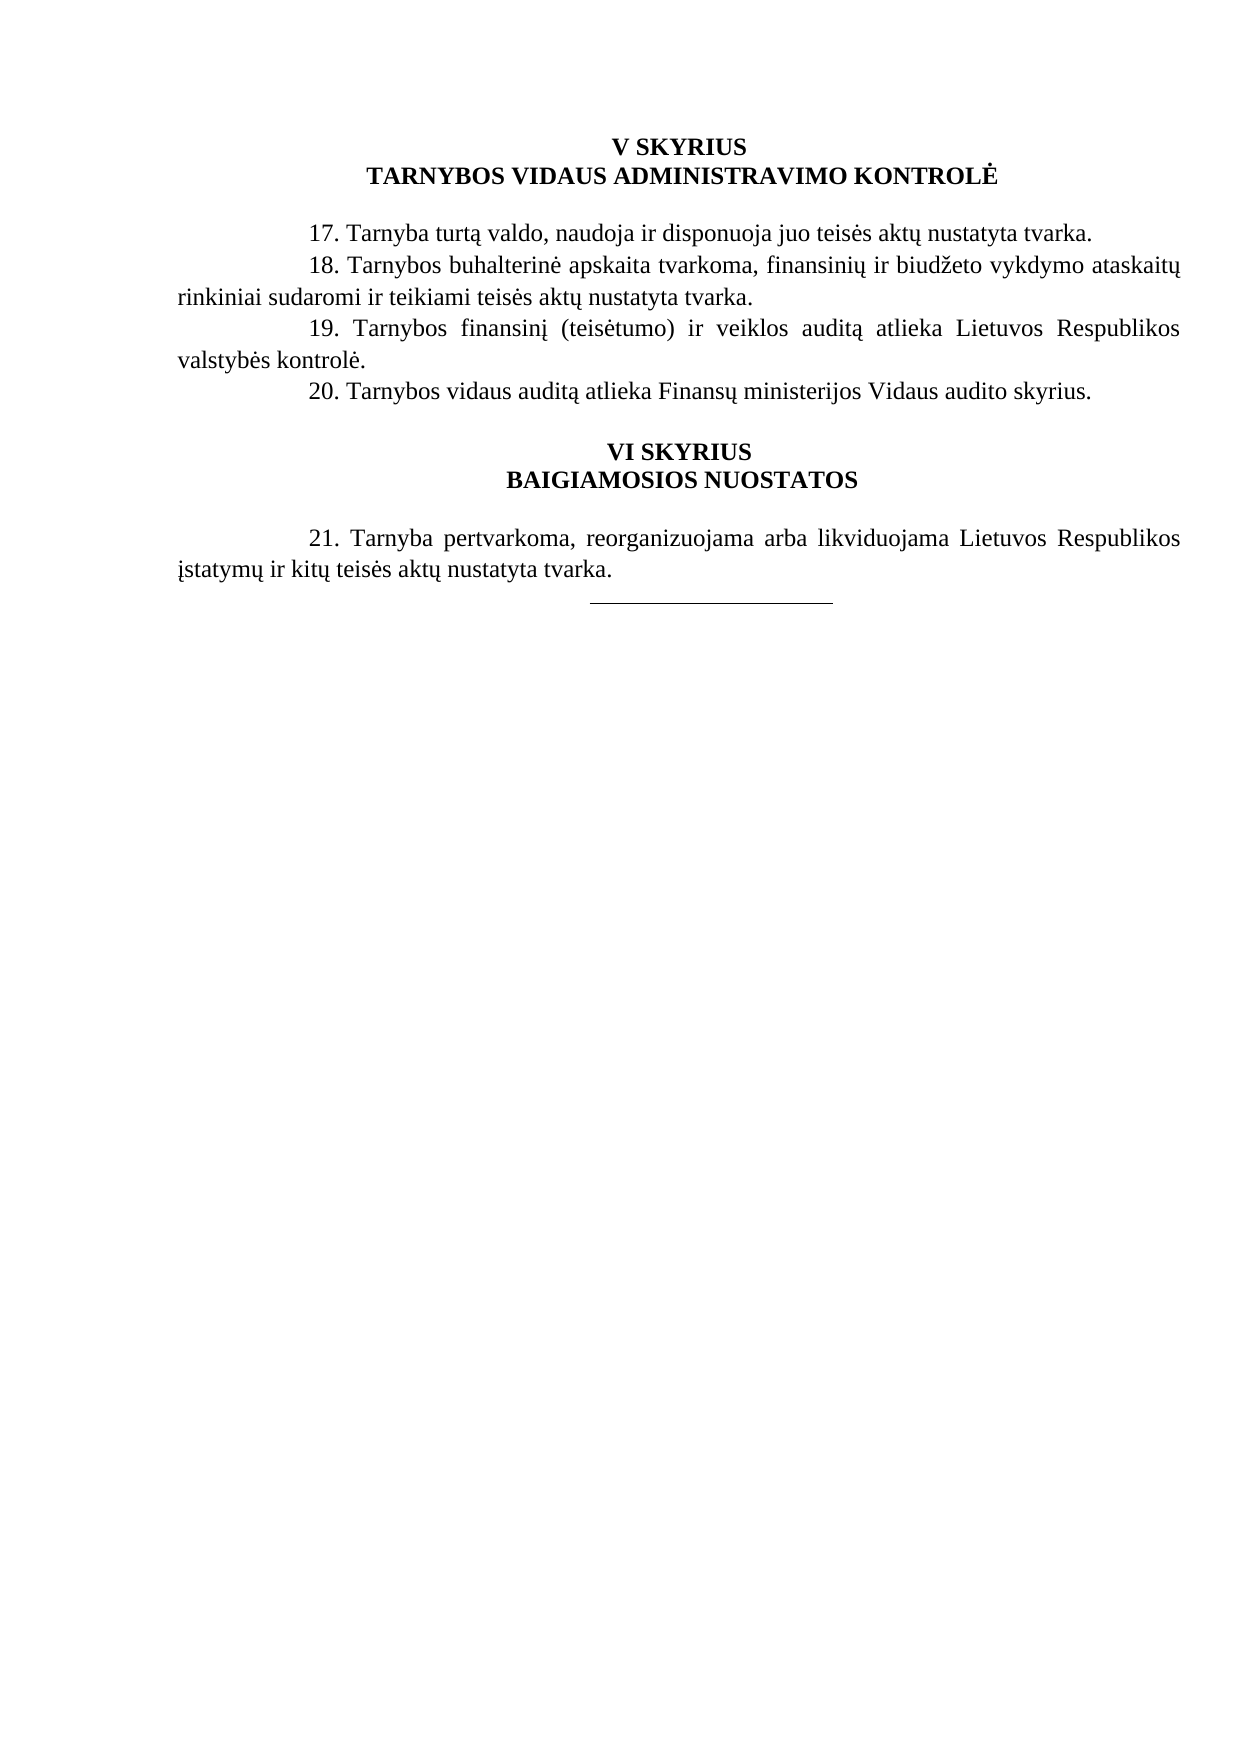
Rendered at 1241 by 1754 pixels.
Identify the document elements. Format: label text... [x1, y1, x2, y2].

text V SKYRIUS [177, 132, 1181, 161]
text 18. Tarnybos buhalterinė apskaita tvarkoma, finansinių ir biudžeto vykdymo ataskaitų rinkiniai sudaromi ir teikiami teisės aktų nustatyta tvarka. [177, 250, 1181, 310]
text VI SKYRIUS [177, 437, 1181, 465]
text TARNYBOS VIDAUS ADMINISTRAVIMO KONTROLĖ [177, 161, 1181, 190]
text 20. Tarnybos vidaus auditą atlieka Finansų ministerijos Vidaus audito skyrius. [177, 376, 1181, 405]
text 17. Tarnyba turtą valdo, naudoja ir disponuoja juo teisės aktų nustatyta tvarka. [177, 218, 1181, 247]
text 21. Tarnyba pertvarkoma, reorganizuojama arba likviduojama Lietuvos Respublikos įstatymų ir kitų teisės aktų nustatyta tvarka. [177, 523, 1181, 583]
text BAIGIAMOSIOS NUOSTATOS [177, 465, 1181, 494]
text 19. Tarnybos finansinį (teisėtumo) ir veiklos auditą atlieka Lietuvos Respublikos valstybės kontrolė. [177, 313, 1181, 373]
